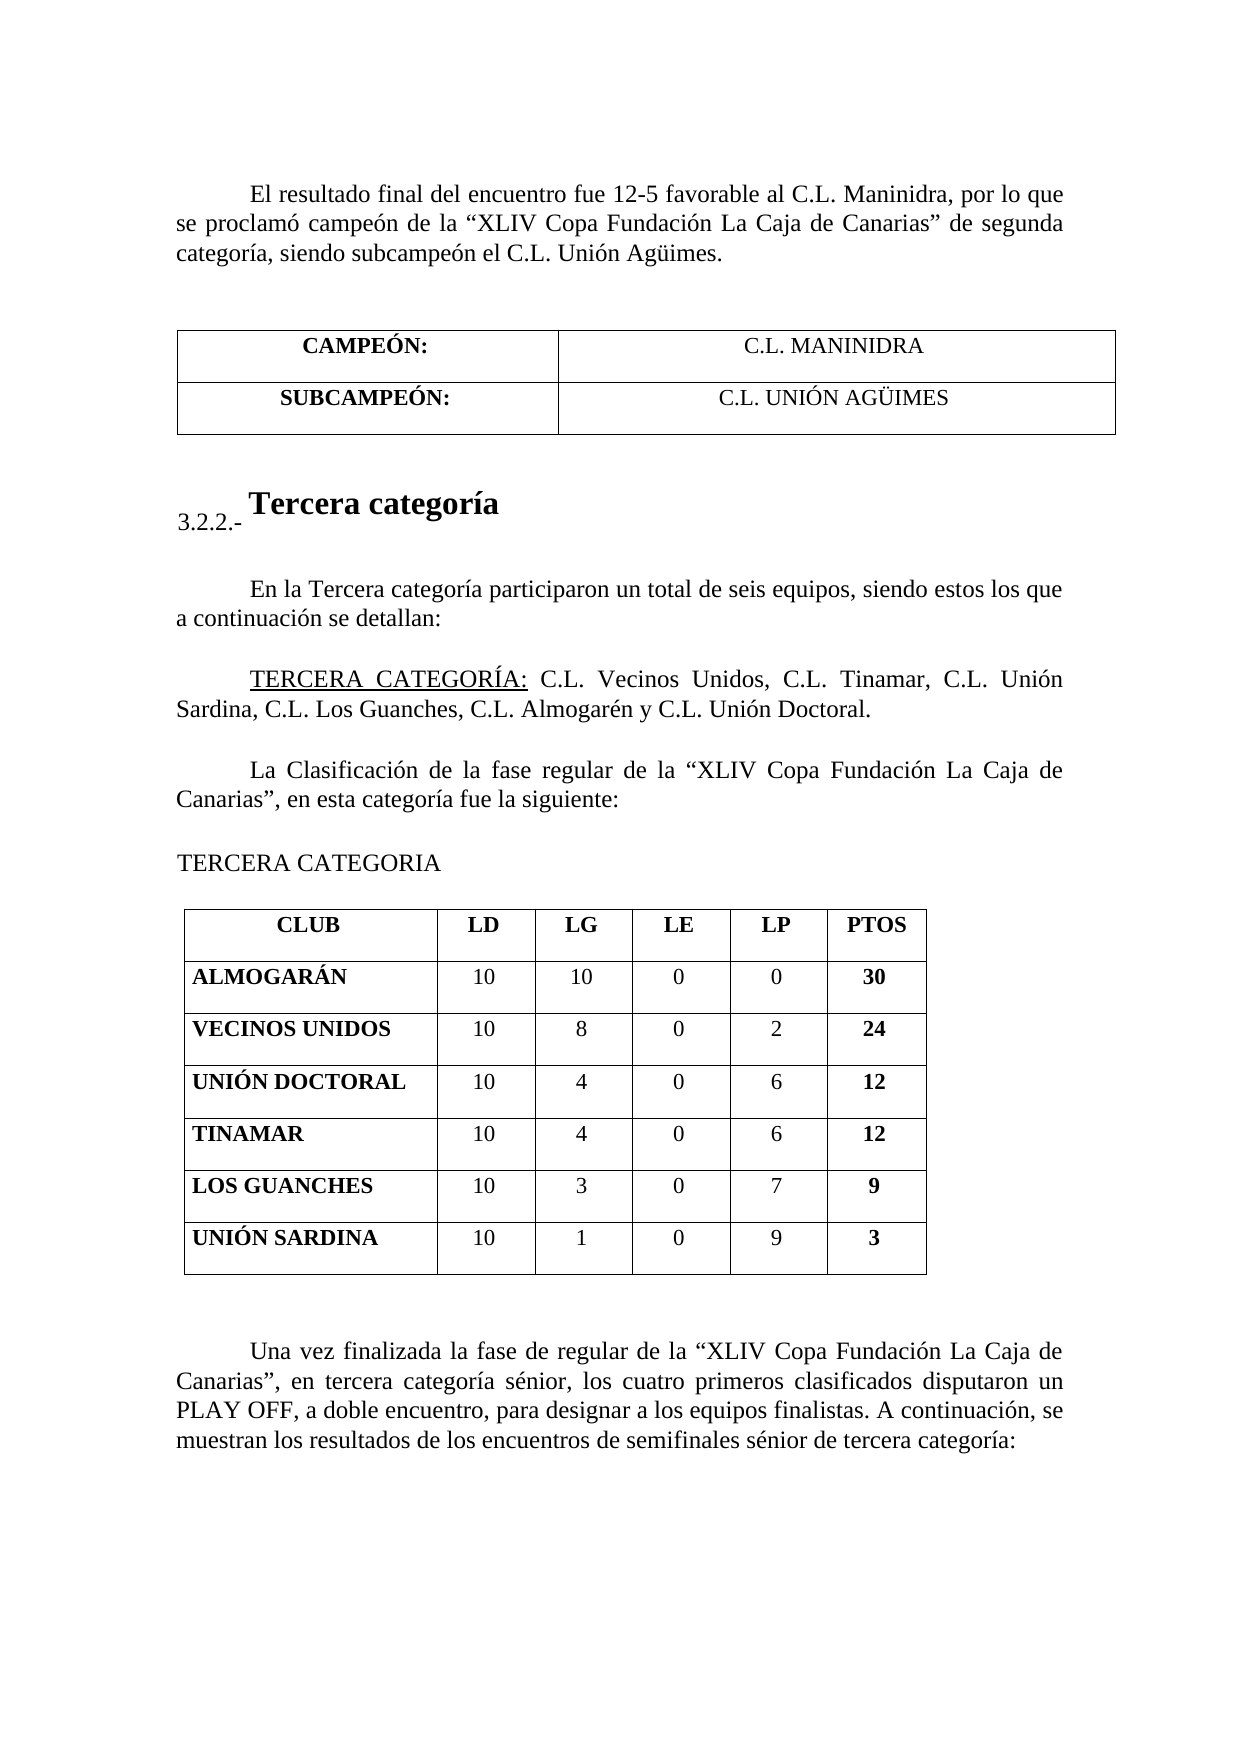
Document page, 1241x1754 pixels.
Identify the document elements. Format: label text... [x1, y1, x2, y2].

table_header LG [536, 910, 632, 961]
table_cell 3 [536, 1171, 632, 1222]
table_cell C.L. UNIÓN AGÜIMES [559, 383, 1115, 434]
table_cell 4 [536, 1119, 632, 1169]
table_cell UNIÓN SARDINA [185, 1223, 437, 1274]
table_cell 30 [828, 962, 926, 1013]
table_cell 12 [828, 1119, 926, 1169]
table_cell 10 [438, 1014, 535, 1065]
table_cell TINAMAR [185, 1119, 437, 1169]
table_header LE [633, 910, 730, 961]
table_header C.L. MANINIDRA [559, 331, 1115, 382]
table_header LD [438, 910, 535, 961]
table_cell 1 [536, 1223, 632, 1274]
table_cell 10 [438, 1119, 535, 1169]
table_cell 10 [438, 1066, 535, 1117]
text En la Tercera categoría participaron un total de seis equipos, siendo estos los que a continuación se detallan: [176, 574, 1064, 632]
text El resultado final del encuentro fue 12-5 favorable al C.L. Maninidra, por lo que se proclamó campeón de la “XLIV Copa Fundación La Caja de Canarias” de segunda categoría, siendo subcampeón el C.L. Unión Agüimes. [176, 179, 1064, 267]
table_cell 2 [731, 1014, 827, 1065]
text 3.2.2.- Tercera categoría [177, 483, 1130, 542]
table_cell 24 [828, 1014, 926, 1065]
table_cell 12 [828, 1066, 926, 1117]
table_cell LOS GUANCHES [185, 1171, 437, 1222]
table_cell VECINOS UNIDOS [185, 1014, 437, 1065]
table_cell SUBCAMPEÓN: [178, 383, 558, 434]
table_cell ALMOGARÁN [185, 962, 437, 1013]
table_cell UNIÓN DOCTORAL [185, 1066, 437, 1117]
table_cell 0 [633, 1119, 730, 1169]
table_cell 10 [438, 1171, 535, 1222]
text TERCERA CATEGORIA [177, 848, 1064, 877]
table_cell 3 [828, 1223, 926, 1274]
table_cell 0 [731, 962, 827, 1013]
table_cell 6 [731, 1119, 827, 1169]
table_cell 6 [731, 1066, 827, 1117]
table_cell 0 [633, 962, 730, 1013]
table_header LP [731, 910, 827, 961]
table_cell 10 [438, 962, 535, 1013]
table_cell 9 [828, 1171, 926, 1222]
table_cell 10 [536, 962, 632, 1013]
table_cell 4 [536, 1066, 632, 1117]
table_cell 8 [536, 1014, 632, 1065]
table_header CAMPEÓN: [178, 331, 558, 382]
table_cell 10 [438, 1223, 535, 1274]
table_cell 9 [731, 1223, 827, 1274]
text TERCERA CATEGORÍA: C.L. Vecinos Unidos, C.L. Tinamar, C.L. Unión Sardina, C.L. Los Guanches, C.L. Almogarén y C.L. Unión Doctoral. [176, 664, 1064, 723]
table_cell 7 [731, 1171, 827, 1222]
table_cell 0 [633, 1171, 730, 1222]
table_cell 0 [633, 1014, 730, 1065]
table_header PTOS [828, 910, 926, 961]
table_header CLUB [185, 910, 437, 961]
text La Clasificación de la fase regular de la “XLIV Copa Fundación La Caja de Canarias”, en esta categoría fue la siguiente: [176, 755, 1064, 813]
text Una vez finalizada la fase de regular de la “XLIV Copa Fundación La Caja de Canarias”, en tercera categoría sénior, los cuatro primeros clasificados disputaron un PLAY OFF, a doble encuentro, para designar a los equipos finalistas. A continuación, se muestran los resultados de los encuentros de semifinales sénior de tercera categoría: [176, 1336, 1064, 1454]
table_cell 0 [633, 1066, 730, 1117]
table_cell 0 [633, 1223, 730, 1274]
